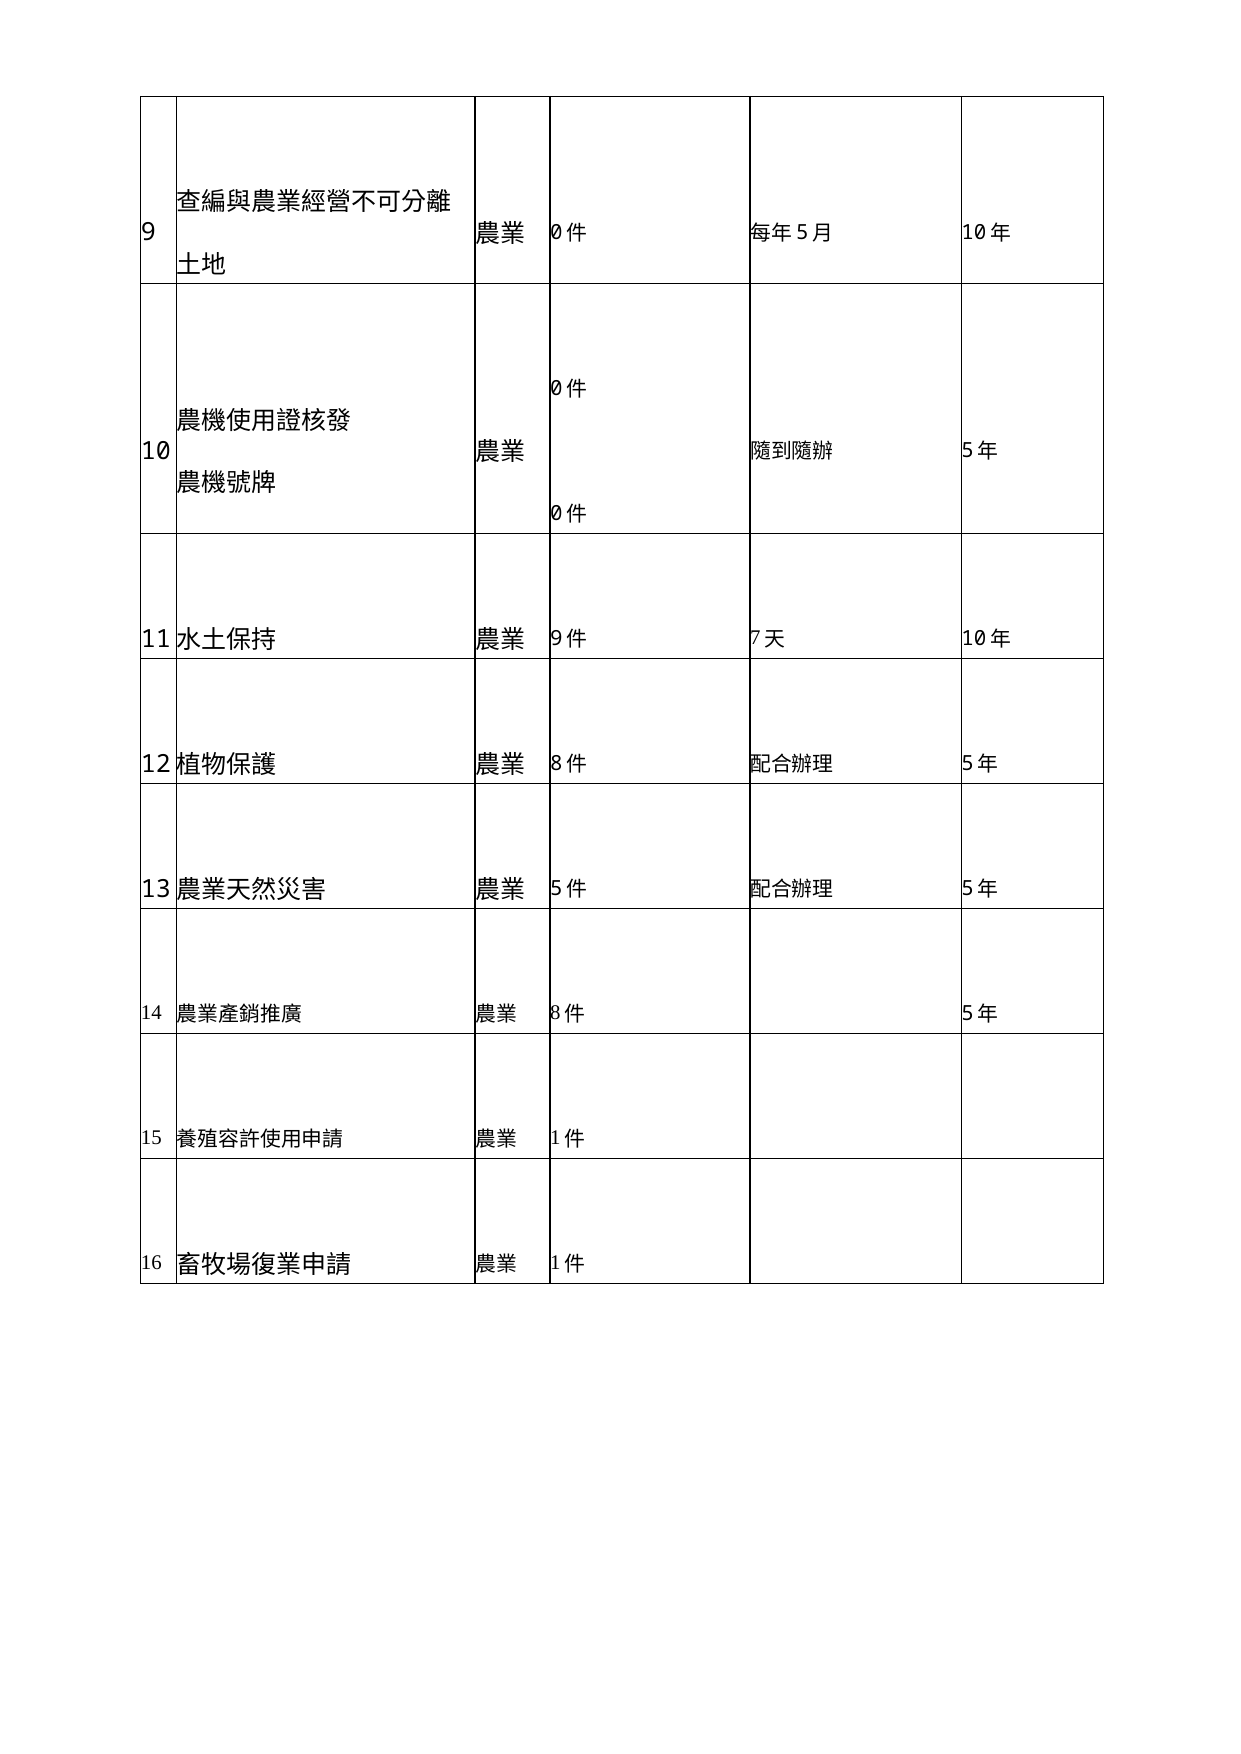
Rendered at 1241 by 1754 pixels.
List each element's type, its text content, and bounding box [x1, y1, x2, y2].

table_cell 農業產銷推廣 [177, 909, 474, 1033]
table_cell 畜牧場復業申請 [177, 1159, 474, 1283]
table_cell 13 [141, 784, 176, 908]
table_cell 14 [141, 909, 176, 1033]
table_cell 農業 [476, 784, 549, 908]
table_cell 10 [141, 284, 176, 533]
table_cell 查編與農業經營不可分離土地 [177, 97, 474, 283]
table_cell [962, 1034, 1103, 1158]
table_cell 5年 [962, 909, 1103, 1033]
table_cell 配合辦理 [751, 784, 961, 908]
table_cell 農業 [476, 1159, 549, 1283]
table_cell 11 [141, 534, 176, 658]
table_cell 1件 [551, 1034, 749, 1158]
table_cell 7天 [751, 534, 961, 658]
table_cell 農業 [476, 97, 549, 283]
table_cell 水土保持 [177, 534, 474, 658]
table_cell 5年 [962, 659, 1103, 783]
table_cell 農機使用證核發 農機號牌 [177, 284, 474, 533]
table_cell 15 [141, 1034, 176, 1158]
table_cell 每年5月 [751, 97, 961, 283]
table_cell 8件 [551, 909, 749, 1033]
table_cell 1件 [551, 1159, 749, 1283]
table_cell 5件 [551, 784, 749, 908]
table_cell 5年 [962, 784, 1103, 908]
table_cell 10年 [962, 97, 1103, 283]
table_cell 農業 [476, 284, 549, 533]
table_cell 農業 [476, 534, 549, 658]
table_cell 10年 [962, 534, 1103, 658]
table_cell 配合辦理 [751, 659, 961, 783]
table_cell 0件 0件 [551, 284, 749, 533]
table_cell 16 [141, 1159, 176, 1283]
table_cell 隨到隨辦 [751, 284, 961, 533]
table_cell 12 [141, 659, 176, 783]
table_cell 農業 [476, 909, 549, 1033]
table_cell 養殖容許使用申請 [177, 1034, 474, 1158]
table_cell 農業 [476, 1034, 549, 1158]
table_cell 5年 [962, 284, 1103, 533]
table_cell 9件 [551, 534, 749, 658]
table_cell 9 [141, 97, 176, 283]
table_cell 0件 [551, 97, 749, 283]
table_cell 植物保護 [177, 659, 474, 783]
table_cell [751, 909, 961, 1033]
table_cell [751, 1034, 961, 1158]
table_cell [751, 1159, 961, 1283]
table_cell 農業 [476, 659, 549, 783]
table_cell 8件 [551, 659, 749, 783]
table_cell 農業天然災害 [177, 784, 474, 908]
table_cell [962, 1159, 1103, 1283]
